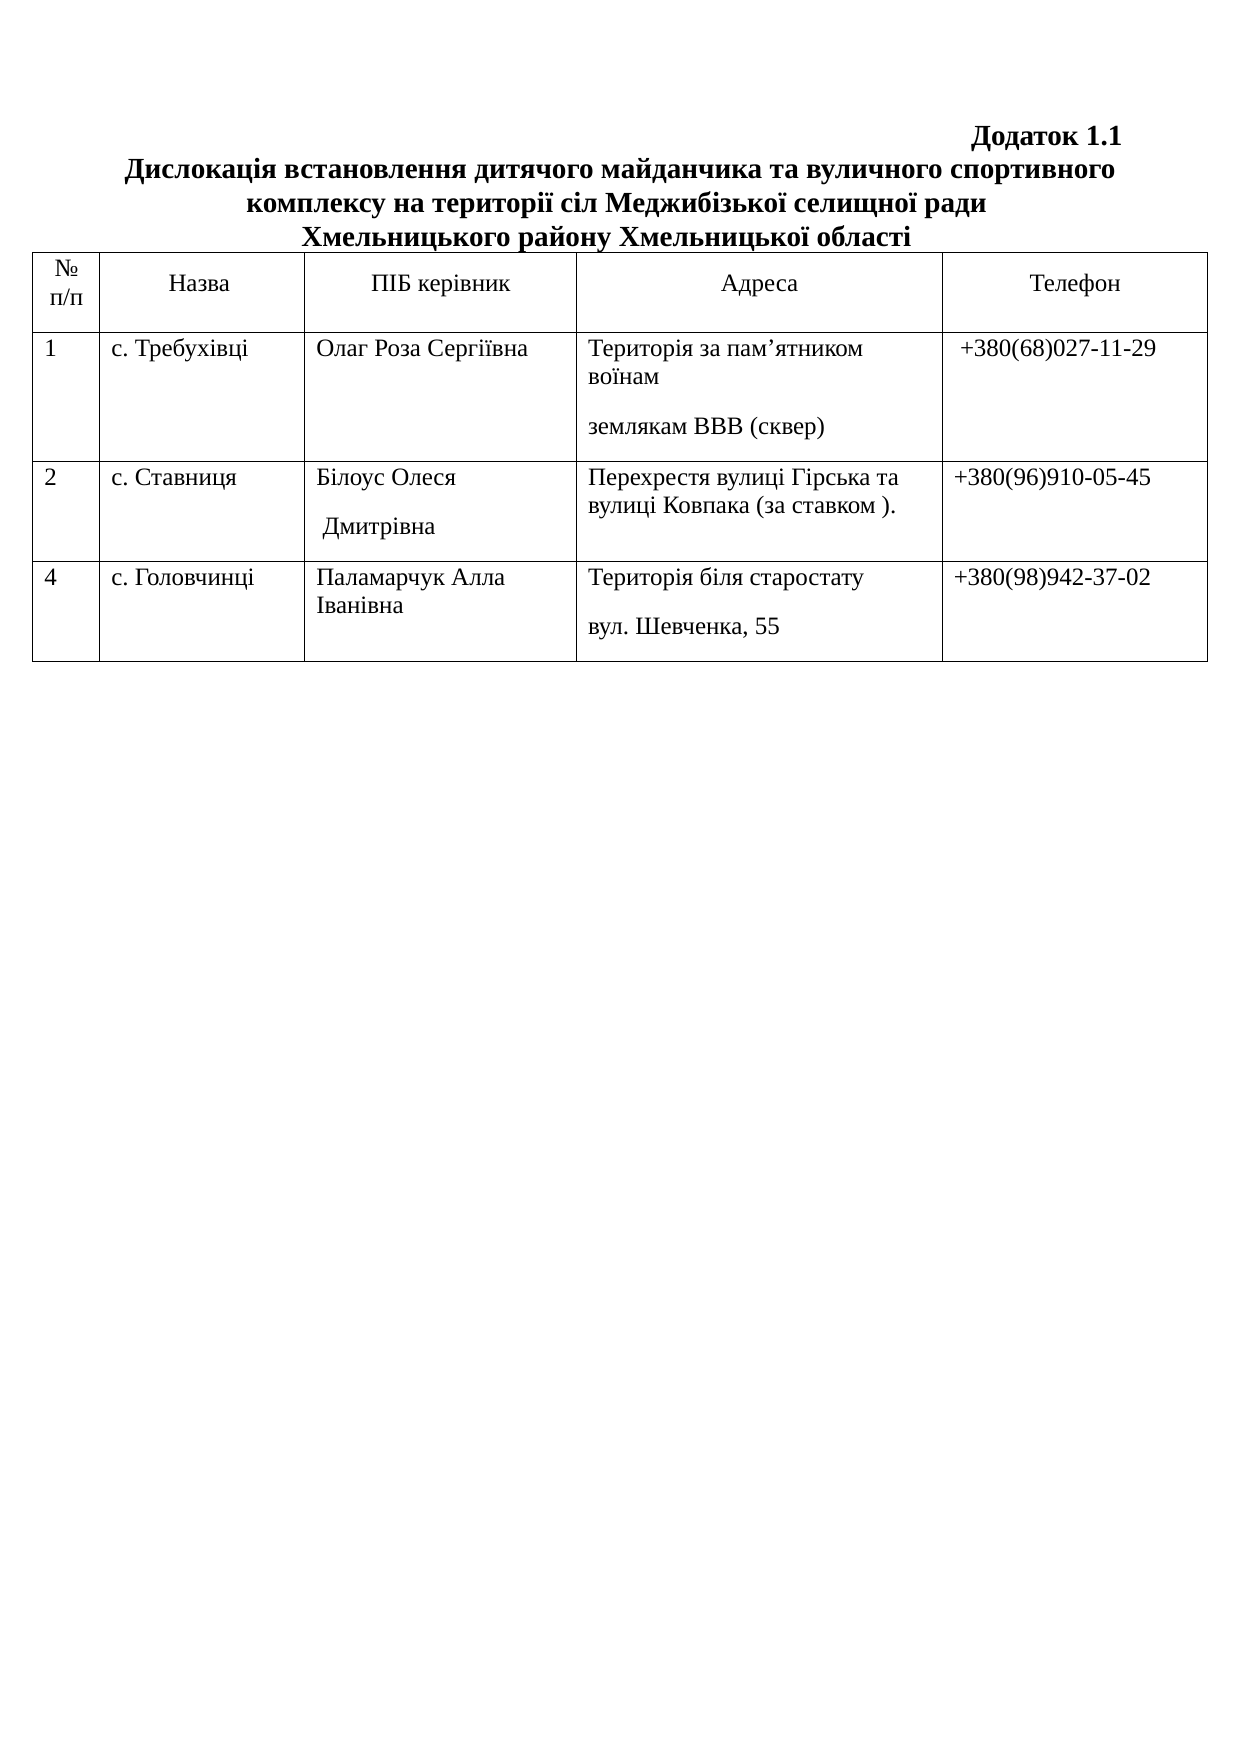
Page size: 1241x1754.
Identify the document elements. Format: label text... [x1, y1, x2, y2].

table_cell с. Ставниця [100, 462, 304, 561]
table_cell Територія за пам’ятником воїнам землякам ВВВ (сквер) [577, 333, 942, 461]
table_cell 1 [33, 333, 99, 461]
table_cell 2 [33, 462, 99, 561]
table_cell с. Требухівці [100, 333, 304, 461]
text Дислокація встановлення дитячого майданчика та вуличного спортивного комплексу на території сіл Меджибізької селищної ради [118, 152, 1122, 219]
table_cell Територія біля старостату вул. Шевченка, 55 [577, 562, 942, 661]
table_header ПІБ керівник [305, 253, 576, 332]
table_cell +380(98)942-37-02 [943, 562, 1207, 661]
table_header Адреса [577, 253, 942, 332]
table_cell +380(68)027-11-29 [943, 333, 1207, 461]
table_header Назва [100, 253, 304, 332]
table_cell с. Головчинці [100, 562, 304, 661]
table_header № п/п [33, 253, 99, 332]
table_cell Білоус Олеся Дмитрівна [305, 462, 576, 561]
table_header Телефон [943, 253, 1207, 332]
table_cell 4 [33, 562, 99, 661]
table_cell Олаг Роза Сергіївна [305, 333, 576, 461]
table_cell +380(96)910-05-45 [943, 462, 1207, 561]
text Додаток 1.1 [118, 118, 1122, 152]
text Хмельницького району Хмельницької області [118, 219, 1102, 252]
table_cell Паламарчук Алла Іванівна [305, 562, 576, 661]
table_cell Перехрестя вулиці Гірська та вулиці Ковпака (за ставком ). [577, 462, 942, 561]
